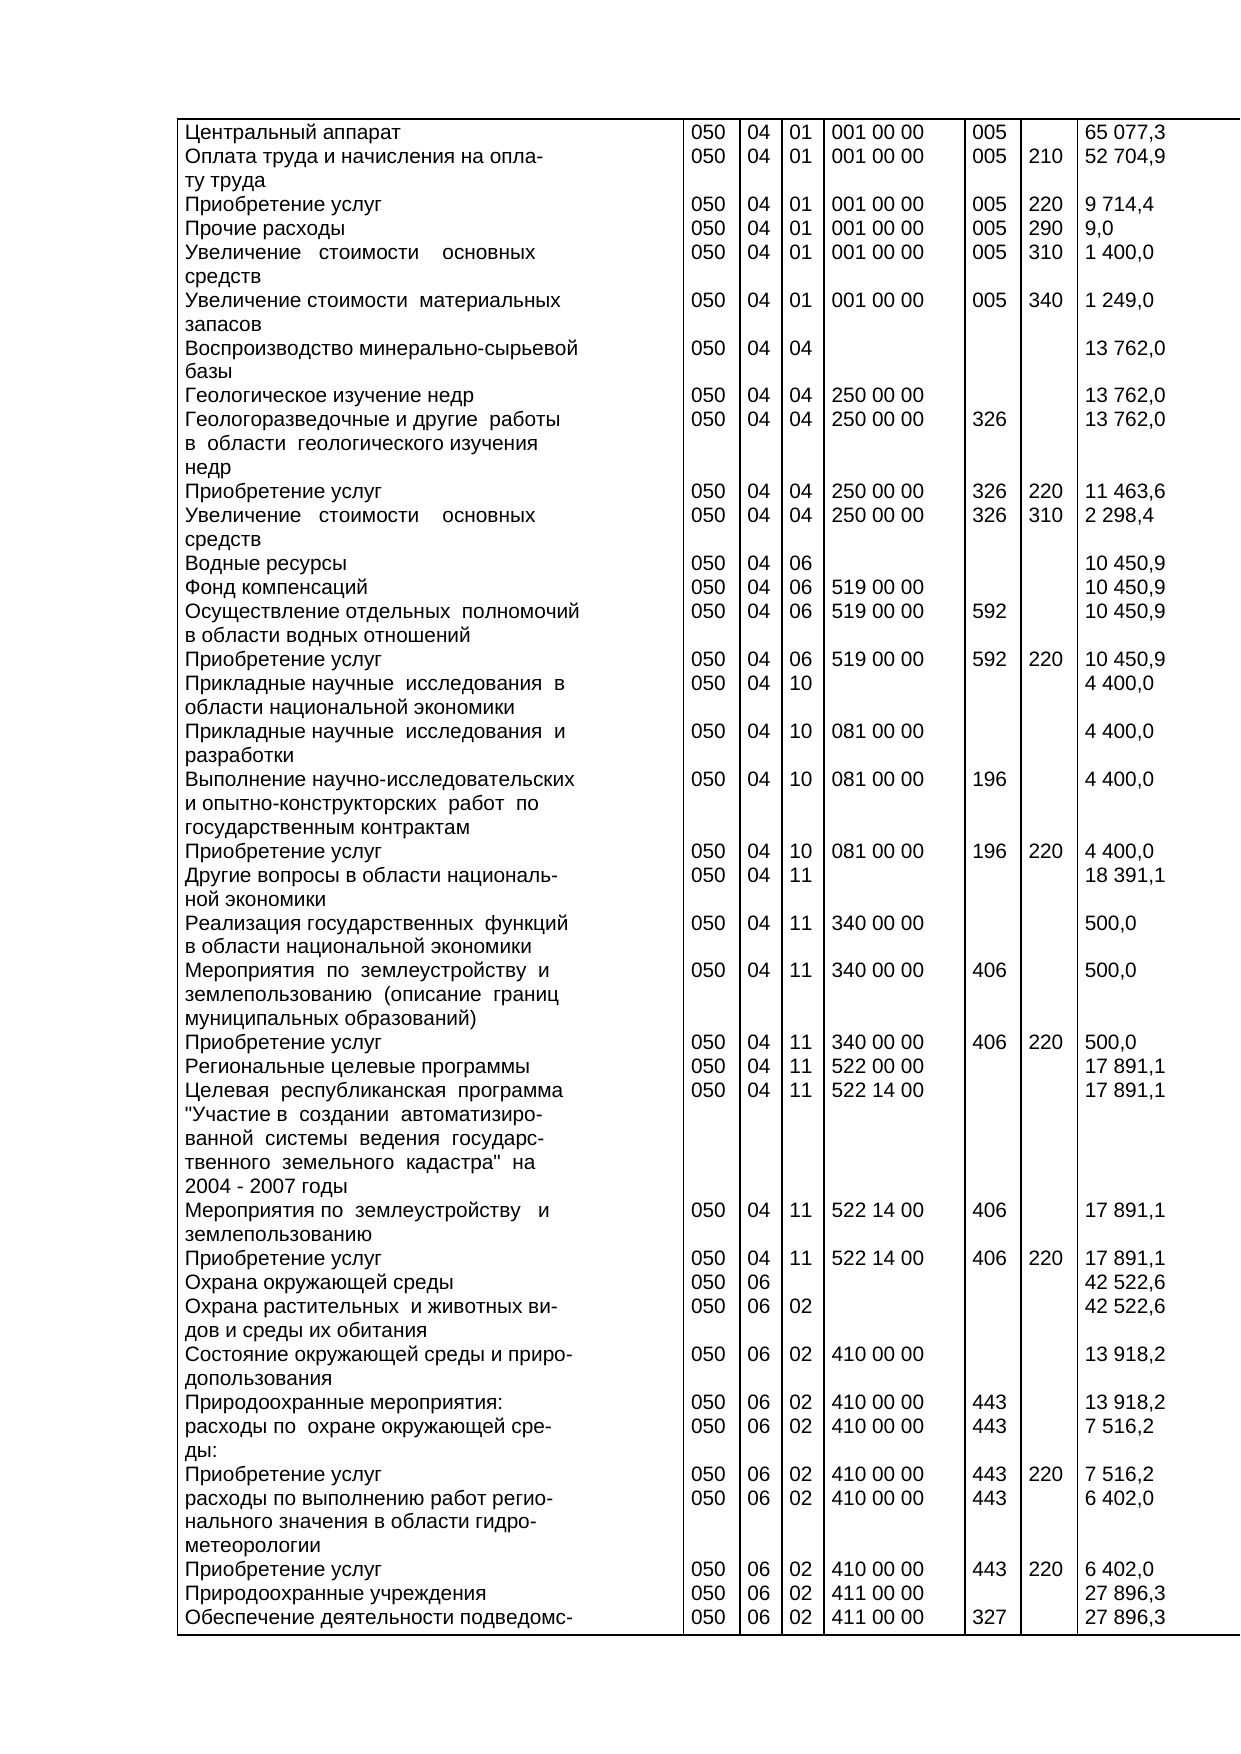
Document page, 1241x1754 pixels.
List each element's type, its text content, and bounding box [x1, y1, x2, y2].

table_cell 01 01 01 01 01 01 04 04 04 04 04 06 06 06 06 10 10 10 10 11 11 11 11 11 11 11 11 02 02 02 02 02 02 02 02 02 [783, 120, 823, 1634]
table_cell Центральный аппарат Оплата труда и начисления на опла- ту труда Приобретение услуг Прочие расходы Увеличение стоимости основных средств Увеличение стоимости материальных запасов Воспроизводство минерально-сырьевой базы Геологическое изучение недр Геологоразведочные и другие работы в области геологического изучения недр Приобретение услуг Увеличение стоимости основных средств Водные ресурсы Фонд компенсаций Осуществление отдельных полномочий в области водных отношений Приобретение услуг Прикладные научные исследования в области национальной экономики Прикладные научные исследования и разработки Выполнение научно-исследовательских и опытно-конструкторских работ по государственным контрактам Приобретение услуг Другие вопросы в области националь- ной экономики Реализация государственных функций в области национальной экономики Мероприятия по землеустройству и землепользованию (описание границ муниципальных образований) Приобретение услуг Региональные целевые программы Целевая республиканская программа "Участие в создании автоматизиро- ванной системы ведения государс- твенного земельного кадастра" на 2004 - 2007 годы Мероприятия по землеустройству и землепользованию Приобретение услуг Охрана окружающей среды Охрана растительных и животных ви- дов и среды их обитания Состояние окружающей среды и приро- допользования Природоохранные мероприятия: расходы по охране окружающей сре- ды: Приобретение услуг расходы по выполнению работ регио- нального значения в области гидро- метеорологии Приобретение услуг Природоохранные учреждения Обеспечение деятельности подведомс- [178, 120, 683, 1634]
table_cell 04 04 04 04 04 04 04 04 04 04 04 04 04 04 04 04 04 04 04 04 04 04 04 04 04 04 04 06 06 06 06 06 06 06 06 06 06 [741, 120, 781, 1634]
table_cell 005 005 005 005 005 005 326 326 326 592 592 196 196 406 406 406 406 443 443 443 443 443 327 [966, 120, 1020, 1634]
table_cell 65 077,3 52 704,9 9 714,4 9,0 1 400,0 1 249,0 13 762,0 13 762,0 13 762,0 11 463,6 2 298,4 10 450,9 10 450,9 10 450,9 10 450,9 4 400,0 4 400,0 4 400,0 4 400,0 18 391,1 500,0 500,0 500,0 17 891,1 17 891,1 17 891,1 17 891,1 42 522,6 42 522,6 13 918,2 13 918,2 7 516,2 7 516,2 6 402,0 6 402,0 27 896,3 27 896,3 [1078, 120, 1240, 1634]
table_cell 210 220 290 310 340 220 310 220 220 220 220 220 220 [1022, 120, 1077, 1634]
table_cell 001 00 00 001 00 00 001 00 00 001 00 00 001 00 00 001 00 00 250 00 00 250 00 00 250 00 00 250 00 00 519 00 00 519 00 00 519 00 00 081 00 00 081 00 00 081 00 00 340 00 00 340 00 00 340 00 00 522 00 00 522 14 00 522 14 00 522 14 00 410 00 00 410 00 00 410 00 00 410 00 00 410 00 00 410 00 00 411 00 00 411 00 00 [825, 120, 964, 1634]
table_cell 050 050 050 050 050 050 050 050 050 050 050 050 050 050 050 050 050 050 050 050 050 050 050 050 050 050 050 050 050 050 050 050 050 050 050 050 050 [684, 120, 739, 1634]
